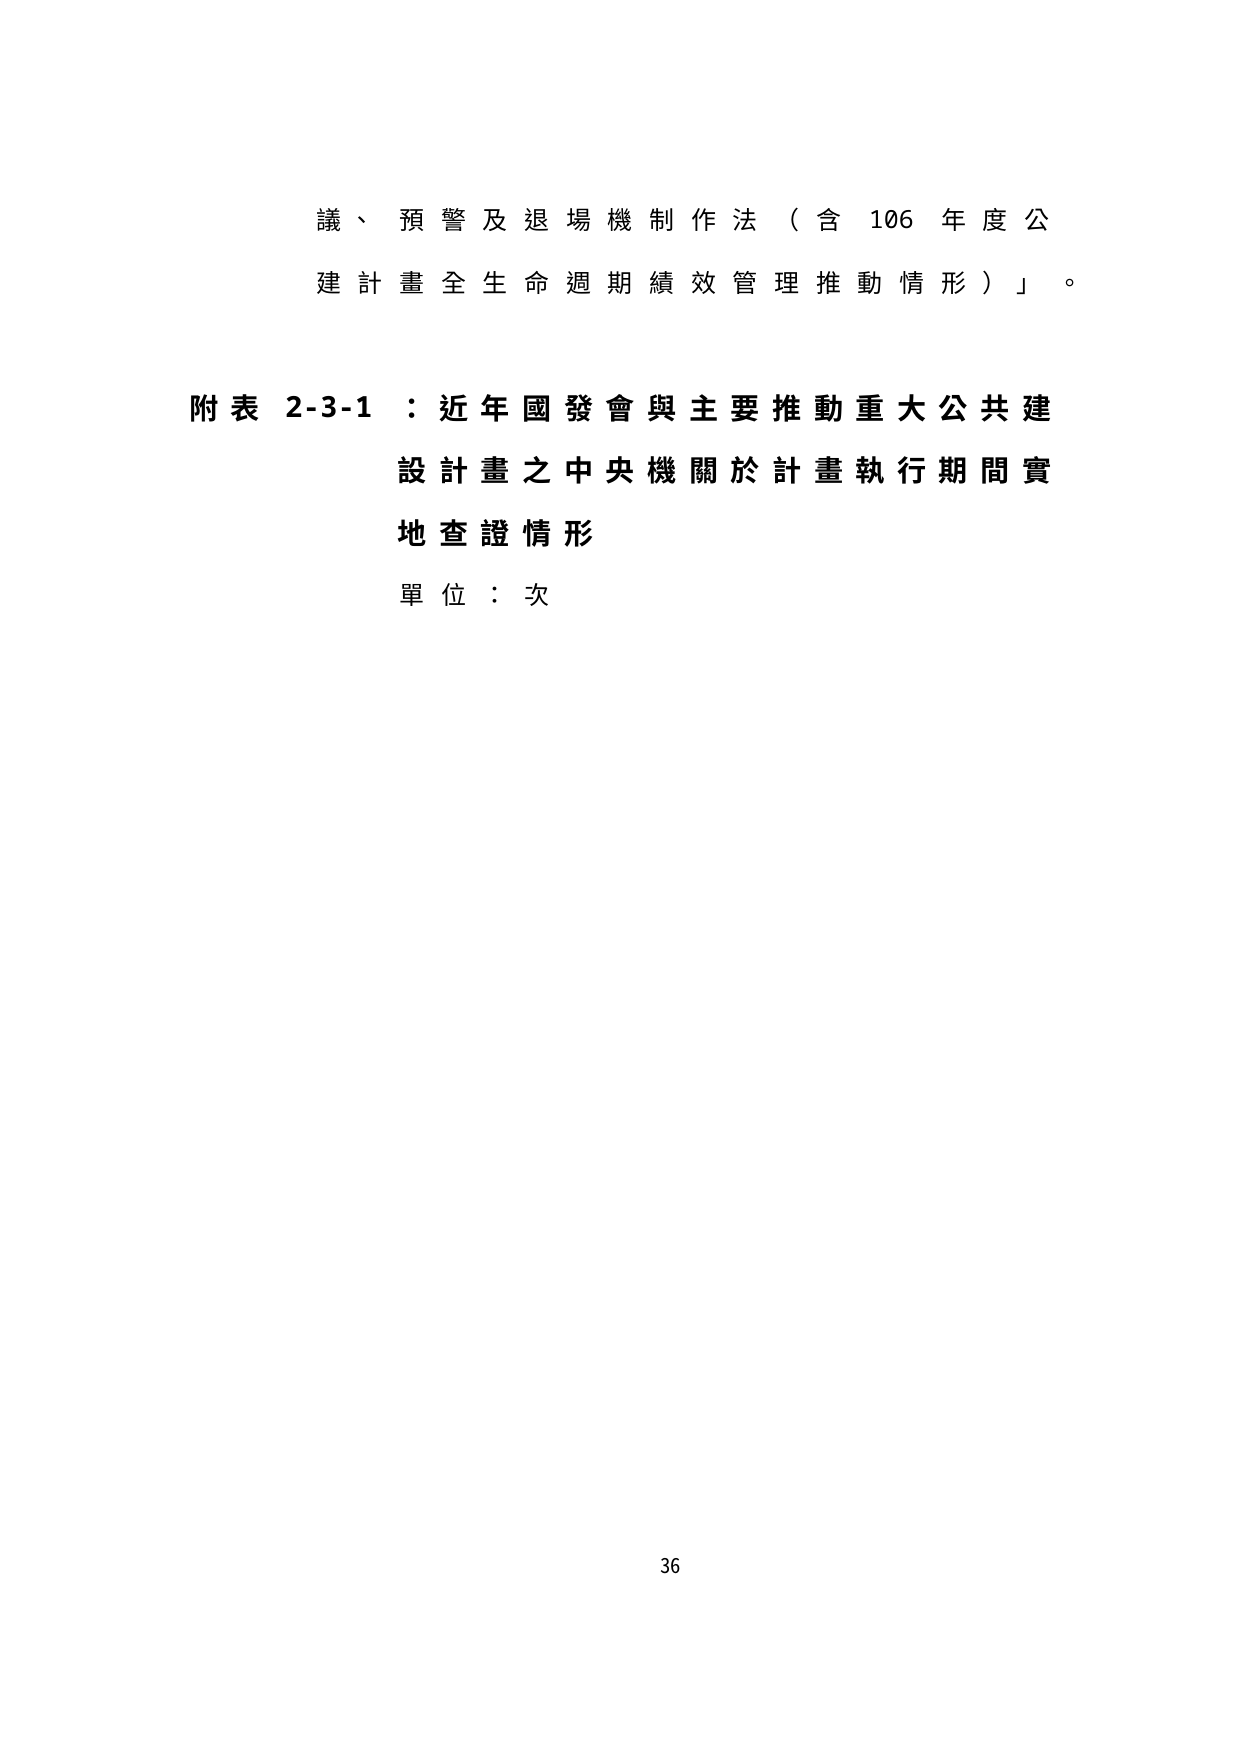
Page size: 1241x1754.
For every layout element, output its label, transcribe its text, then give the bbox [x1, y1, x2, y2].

text 附表2-3-1：近年國發會與主要推動重大公共建設計畫之中央機關於計畫執行期間實地查證情形 單位：次 [183, 365, 1058, 615]
text ※註：1.資料來源，整理自國發會提供之「公共建設計畫全生命週期績效管理制度結合審議、預警及退場機制作法（含106年度公建計畫全生命週期績效管理推動情形）」。 [183, 177, 1058, 302]
